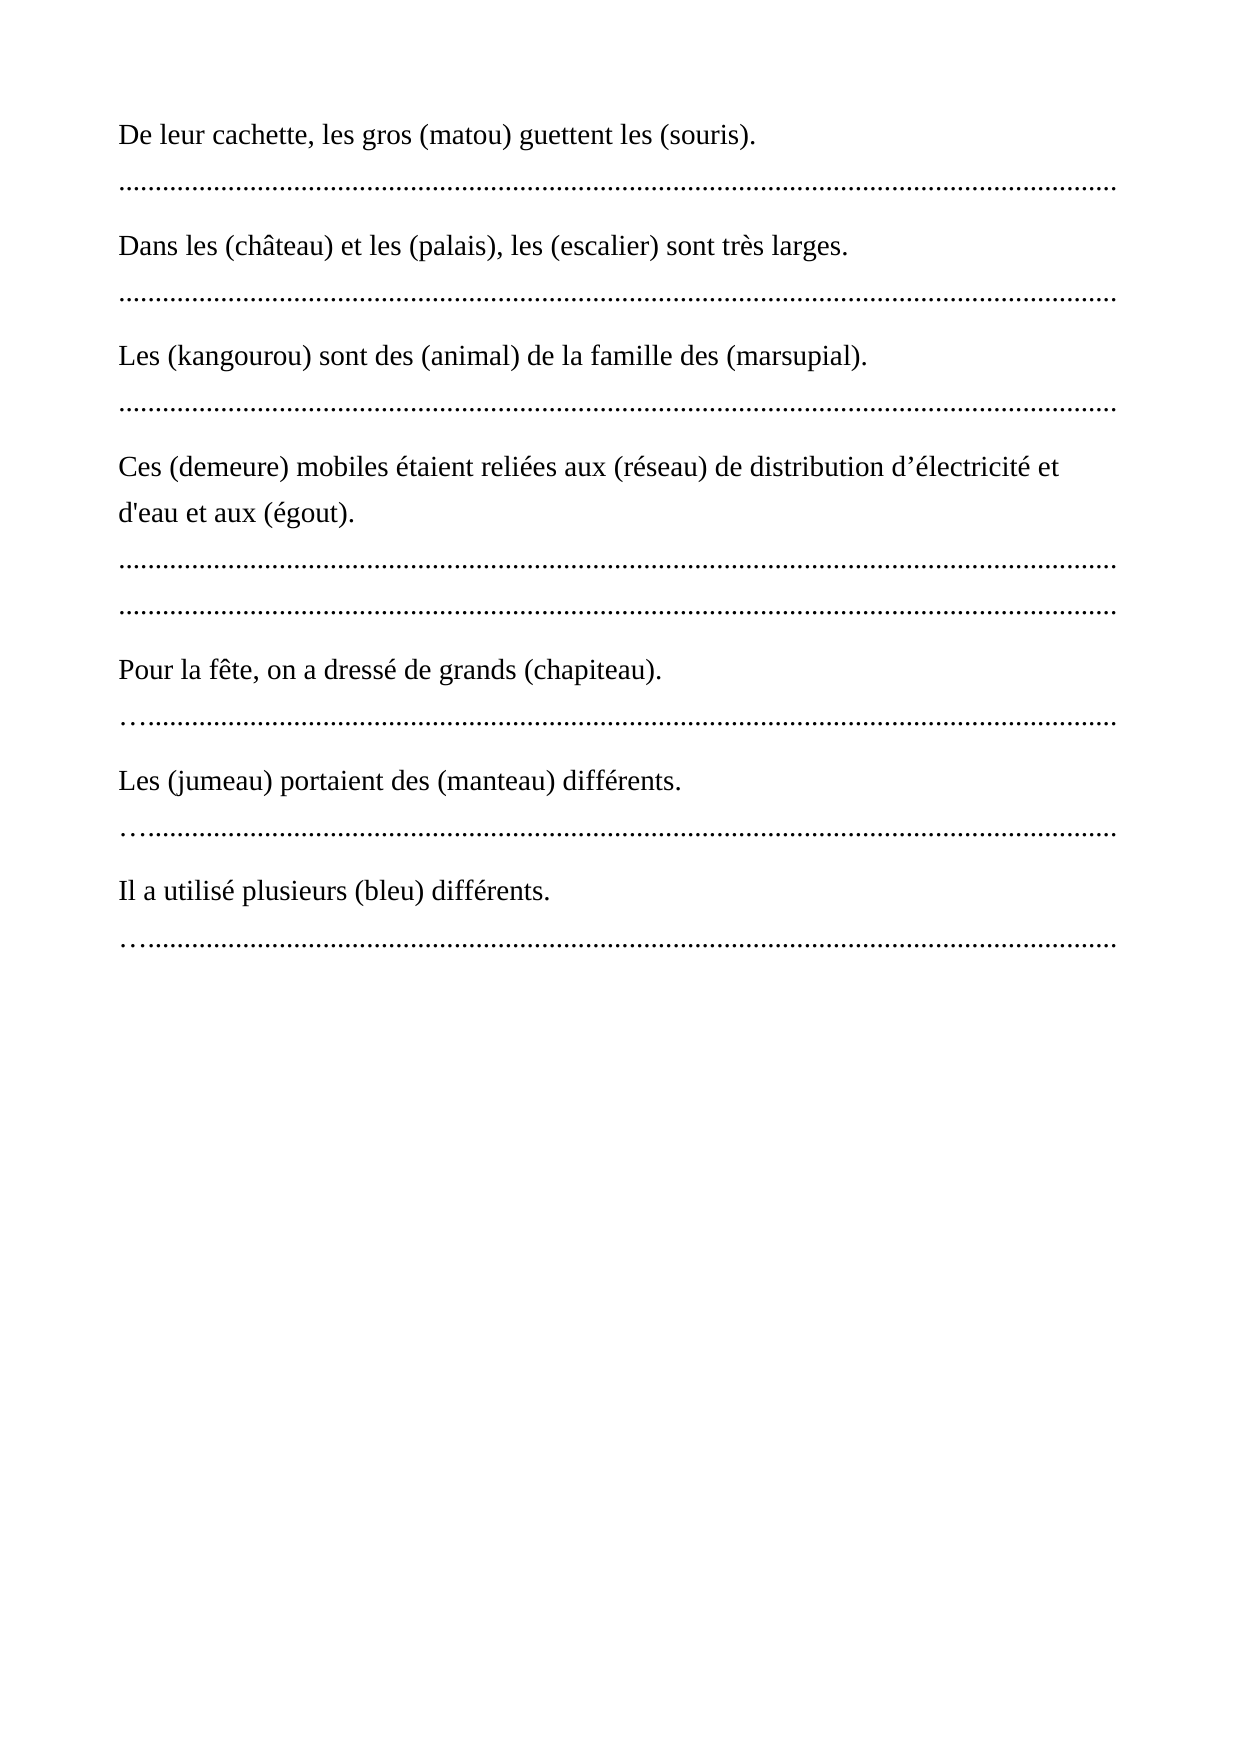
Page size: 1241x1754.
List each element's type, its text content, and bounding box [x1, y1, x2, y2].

text …..................................................................................................................................... [118, 810, 1122, 842]
text ......................................................................................................................................... [118, 164, 1122, 197]
text Pour la fête, on a dressé de grands (chapiteau). [118, 653, 1122, 686]
text …..................................................................................................................................... [118, 921, 1122, 953]
text Les (kangourou) sont des (animal) de la famille des (marsupial). [118, 339, 1122, 372]
text …..................................................................................................................................... [118, 699, 1122, 732]
text Ces (demeure) mobiles étaient reliées aux (réseau) de distribution d’électricité et [118, 450, 1122, 483]
text d'eau et aux (égout). [118, 496, 1122, 529]
text ......................................................................................................................................... [118, 589, 1122, 621]
text ......................................................................................................................................... [118, 386, 1122, 418]
text De leur cachette, les gros (matou) guettent les (souris). [118, 118, 1122, 150]
text Dans les (château) et les (palais), les (escalier) sont très larges. [118, 229, 1122, 261]
text Il a utilisé plusieurs (bleu) différents. [118, 875, 1122, 907]
text ......................................................................................................................................... [118, 543, 1122, 575]
text ......................................................................................................................................... [118, 275, 1122, 307]
text Les (jumeau) portaient des (manteau) différents. [118, 764, 1122, 796]
